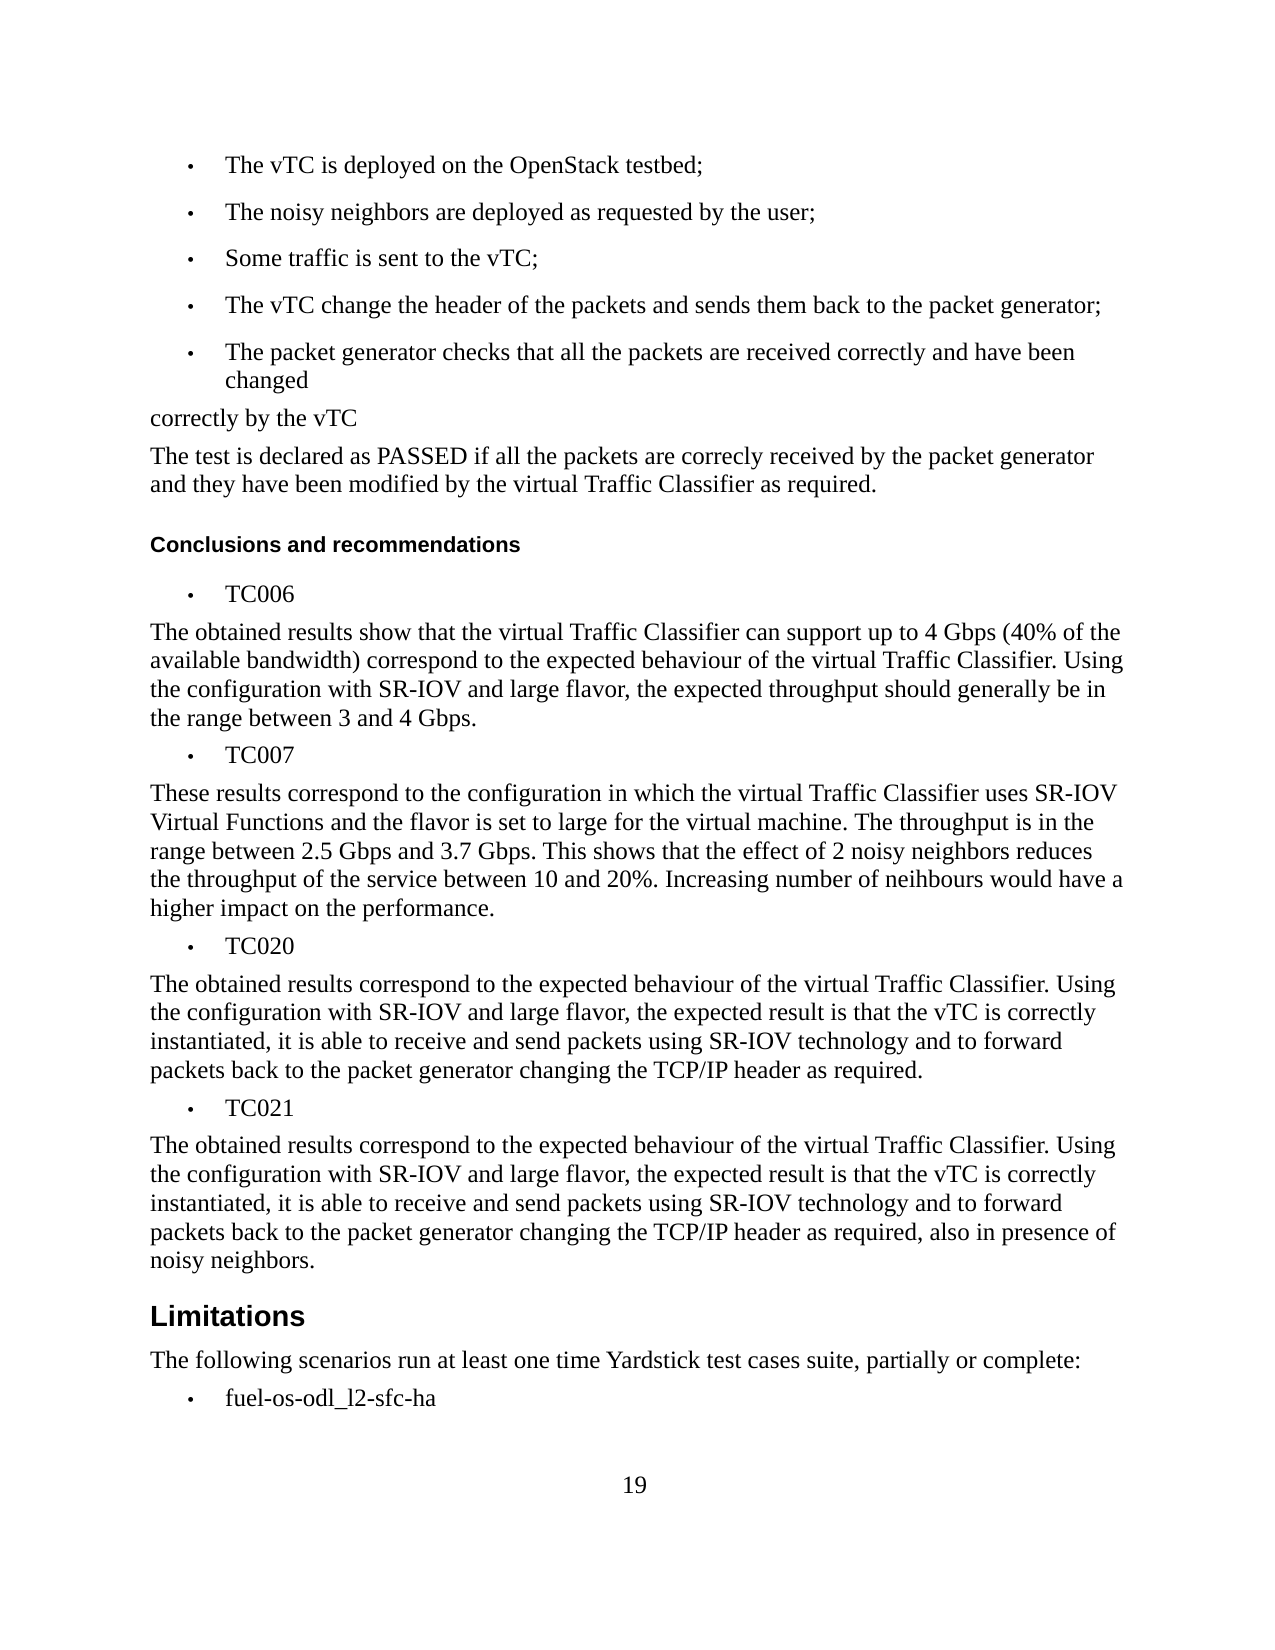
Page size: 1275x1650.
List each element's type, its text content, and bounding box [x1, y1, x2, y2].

text The following scenarios run at least one time Yardstick test cases suite, partially or complete: [150, 1345, 1125, 1374]
list TC020 [187, 931, 1125, 960]
list The packet generator checks that all the packets are received correctly and have been changed [187, 337, 1125, 394]
list The noisy neighbors are deployed as requested by the user; [187, 197, 1125, 225]
text The obtained results correspond to the expected behaviour of the virtual Traffic Classifier. Using the configuration with SR-IOV and large flavor, the expected result is that the vTC is correctly instantiated, it is able to receive and send packets using SR-IOV technology and to forward packets back to the packet generator changing the TCP/IP header as required, also in presence of noisy neighbors. [150, 1130, 1125, 1274]
text correctly by the vTC [150, 403, 1125, 432]
list Some traffic is sent to the vTC; [187, 243, 1125, 272]
list The vTC is deployed on the OpenStack testbed; [187, 150, 1125, 179]
list fuel-os-odl_l2-sfc-ha [187, 1383, 1125, 1412]
list TC006 [187, 579, 1125, 608]
text The test is declared as PASSED if all the packets are correcly received by the packet generator and they have been modified by the virtual Traffic Classifier as required. [150, 441, 1125, 498]
text These results correspond to the configuration in which the virtual Traffic Classifier uses SR-IOV Virtual Functions and the flavor is set to large for the virtual machine. The throughput is in the range between 2.5 Gbps and 3.7 Gbps. This shows that the effect of 2 noisy neighbors reduces the throughput of the service between 10 and 20%. Increasing number of neihbours would have a higher impact on the performance. [150, 778, 1125, 922]
subtitle Conclusions and recommendations [150, 532, 1125, 557]
list TC021 [187, 1093, 1125, 1121]
list TC007 [187, 741, 1125, 769]
text The obtained results correspond to the expected behaviour of the virtual Traffic Classifier. Using the configuration with SR-IOV and large flavor, the expected result is that the vTC is correctly instantiated, it is able to receive and send packets using SR-IOV technology and to forward packets back to the packet generator changing the TCP/IP header as required. [150, 969, 1125, 1084]
subtitle Limitations [150, 1299, 1125, 1333]
list The vTC change the header of the packets and sends them back to the packet generator; [187, 290, 1125, 319]
text The obtained results show that the virtual Traffic Classifier can support up to 4 Gbps (40% of the available bandwidth) correspond to the expected behaviour of the virtual Traffic Classifier. Using the configuration with SR-IOV and large flavor, the expected throughput should generally be in the range between 3 and 4 Gbps. [150, 617, 1125, 732]
